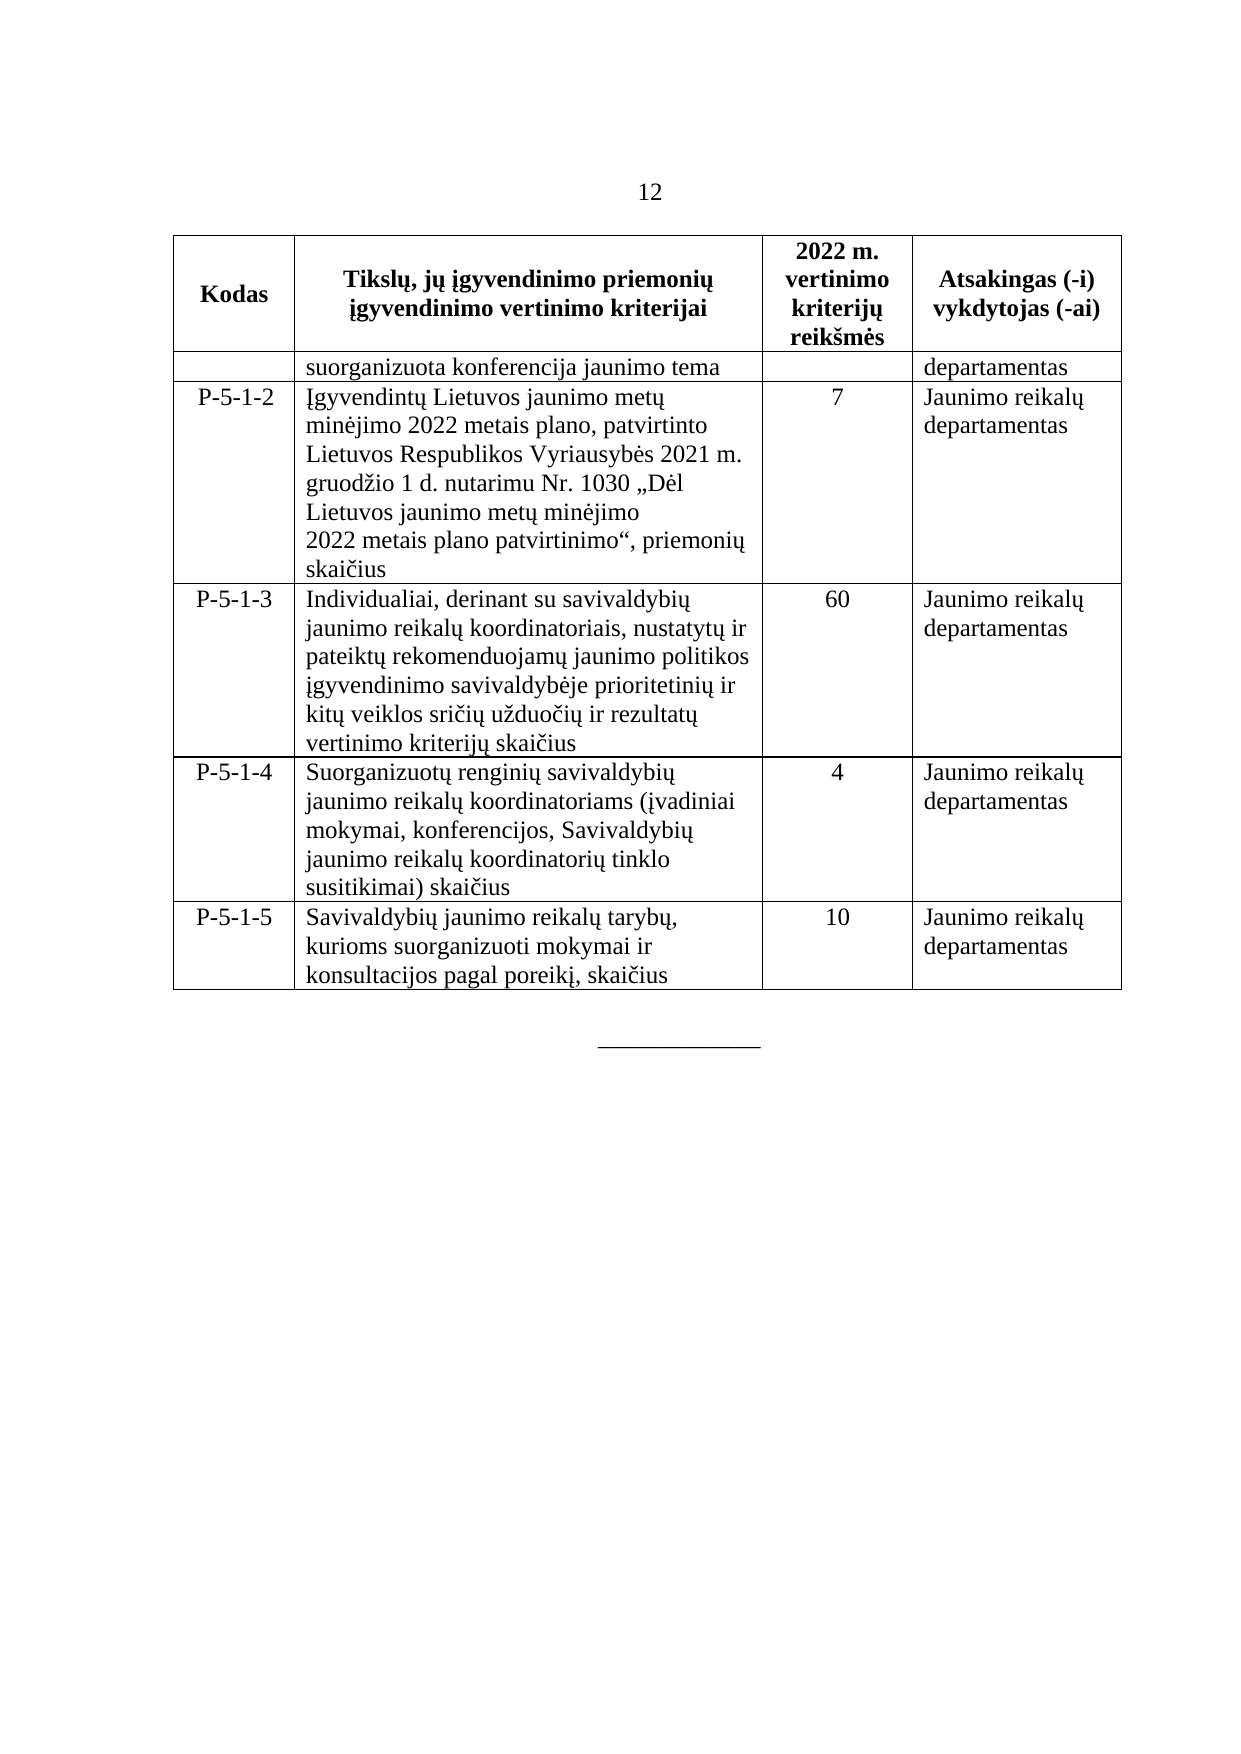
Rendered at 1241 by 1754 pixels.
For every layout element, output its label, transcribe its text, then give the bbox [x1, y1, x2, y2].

table_header Tikslų, jų įgyvendinimo priemonių įgyvendinimo vertinimo kriterijai [295, 236, 762, 351]
table_cell [174, 352, 294, 381]
table_cell Jaunimo reikalų departamentas [913, 382, 1121, 583]
table_cell Įgyvendintų Lietuvos jaunimo metų minėjimo 2022 metais plano, patvirtinto Lietuvos Respublikos Vyriausybės 2021 m. gruodžio 1 d. nutarimu Nr. 1030 „Dėl Lietuvos jaunimo metų minėjimo 2022 metais plano patvirtinimo“, priemonių skaičius [295, 382, 762, 583]
table_cell Suorganizuotų renginių savivaldybių jaunimo reikalų koordinatoriams (įvadiniai mokymai, konferencijos, Savivaldybių jaunimo reikalų koordinatorių tinklo susitikimai) skaičius [295, 758, 762, 901]
table_cell [763, 352, 912, 381]
table_cell P-5-1-5 [174, 902, 294, 988]
table_cell Jaunimo reikalų departamentas [913, 758, 1121, 901]
table_header Kodas [174, 236, 294, 351]
table_cell Individualiai, derinant su savivaldybių jaunimo reikalų koordinatoriais, nustatytų ir pateiktų rekomenduojamų jaunimo politikos įgyvendinimo savivaldybėje prioritetinių ir kitų veiklos sričių užduočių ir rezultatų vertinimo kriterijų skaičius [295, 584, 762, 756]
table_cell departamentas [913, 352, 1121, 381]
table_cell 4 [763, 758, 912, 901]
table_cell P-5-1-2 [174, 382, 294, 583]
table_cell 10 [763, 902, 912, 988]
table_cell Jaunimo reikalų departamentas [913, 902, 1121, 988]
table_cell Savivaldybių jaunimo reikalų tarybų, kurioms suorganizuoti mokymai ir konsultacijos pagal poreikį, skaičius [295, 902, 762, 988]
table_header Atsakingas (-i) vykdytojas (-ai) [913, 236, 1121, 351]
table_header 2022 m. vertinimo kriterijų reikšmės [763, 236, 912, 351]
table_cell P-5-1-4 [174, 758, 294, 901]
table_cell P-5-1-3 [174, 584, 294, 756]
table_cell Jaunimo reikalų departamentas [913, 584, 1121, 756]
text _____________ [236, 1022, 1122, 1051]
table_cell 7 [763, 382, 912, 583]
table_cell suorganizuota konferencija jaunimo tema [295, 352, 762, 381]
table_cell 60 [763, 584, 912, 756]
